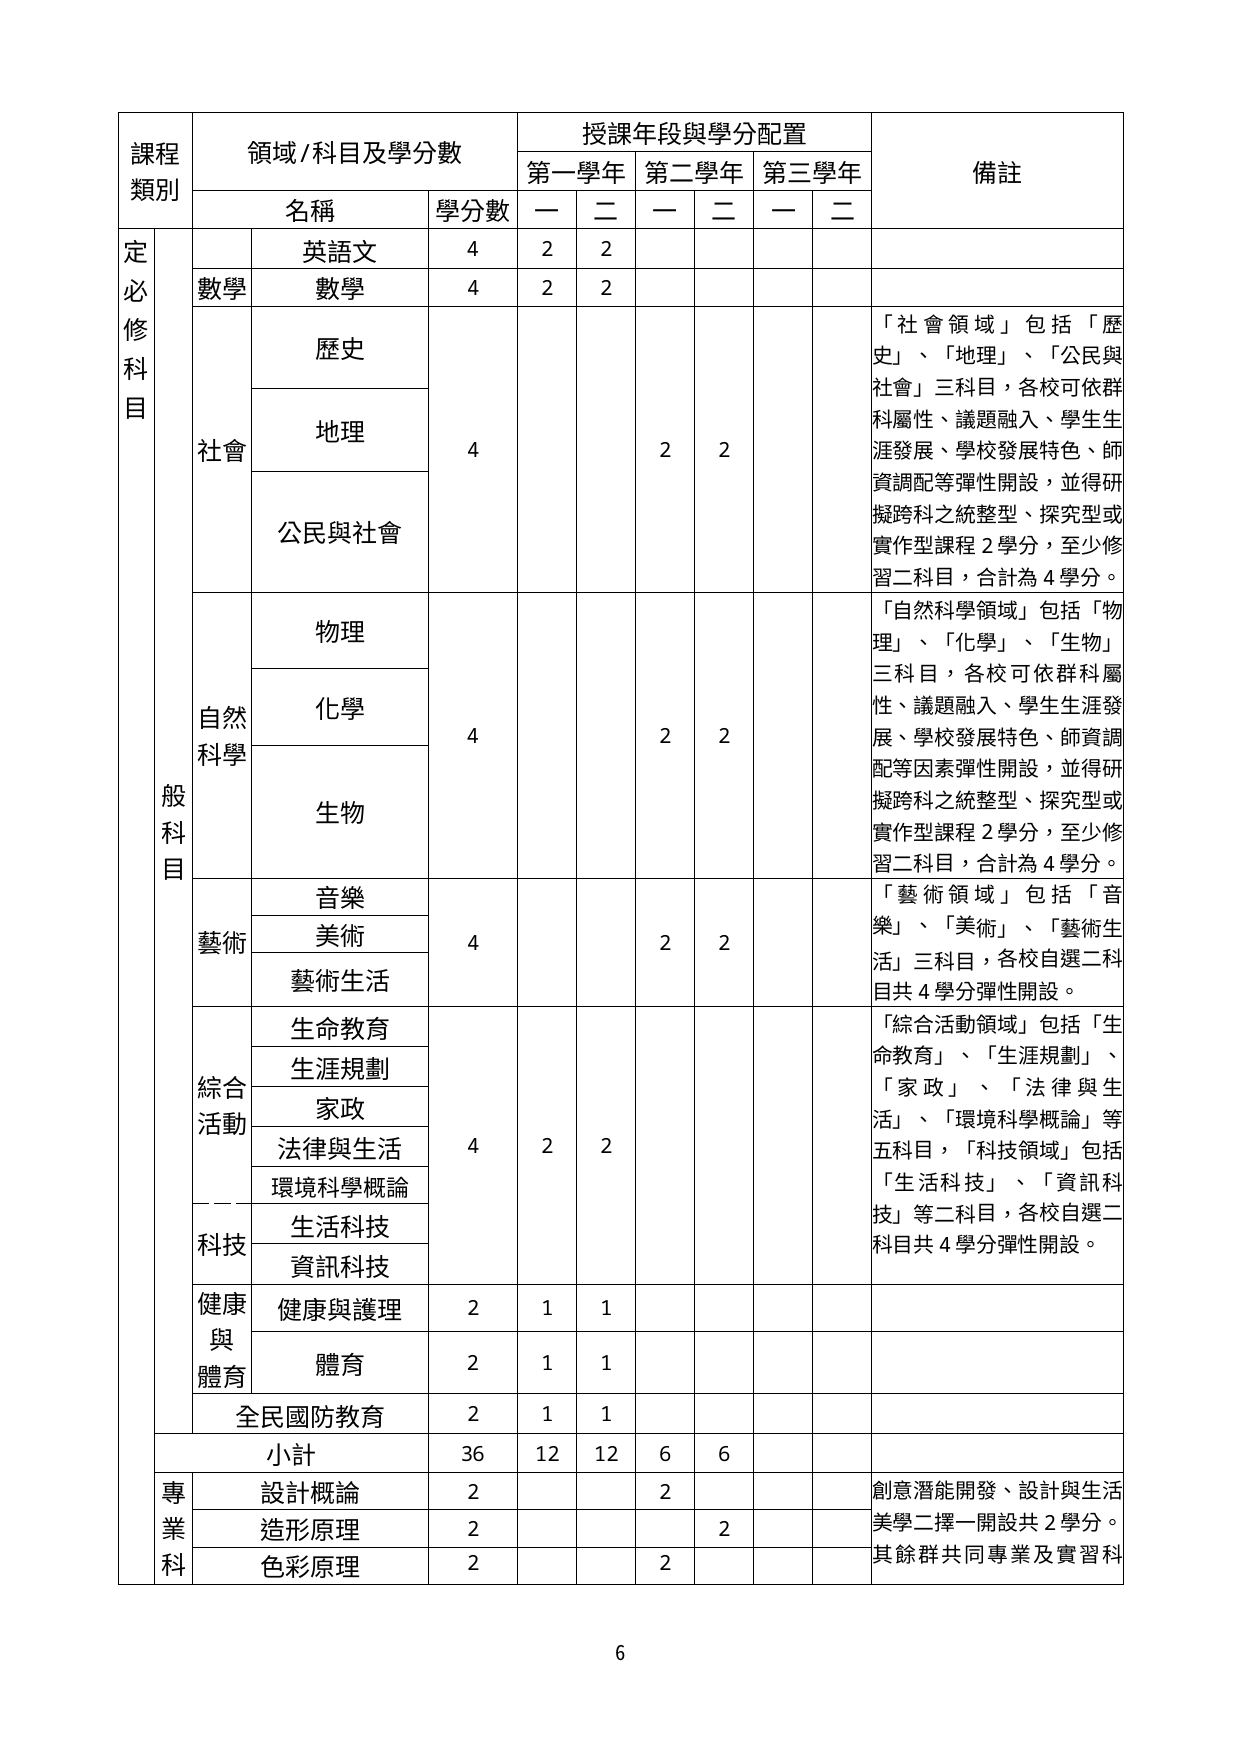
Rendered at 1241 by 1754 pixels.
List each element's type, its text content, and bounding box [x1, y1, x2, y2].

table_header 課程 類別 [119, 113, 192, 228]
table_cell 1 [518, 1332, 576, 1393]
table_cell 4 [429, 307, 517, 592]
table_cell [518, 1548, 576, 1584]
table_cell 4 [429, 1007, 517, 1283]
table_cell [695, 1548, 753, 1584]
table_cell 2 [695, 593, 753, 878]
table_cell 2 [429, 1332, 517, 1393]
table_cell [518, 593, 576, 878]
table_cell 數學 [193, 269, 251, 306]
table_cell 造形原理 [193, 1510, 428, 1547]
table_cell 「藝術領域」包括「音樂」、「美術」、「藝術生活」三科目，各校自選二科目共4學分彈性開設。 [872, 879, 1123, 1006]
table_cell 2 [695, 879, 753, 1006]
table_cell [872, 269, 1123, 306]
table_cell [872, 1394, 1123, 1433]
table_cell [754, 229, 812, 268]
table_cell 2 [429, 1473, 517, 1509]
table_cell 4 [429, 879, 517, 1006]
table_cell 專業科 [155, 1473, 192, 1584]
table_cell 生物 [252, 746, 428, 878]
table_cell 4 [429, 269, 517, 306]
table_cell 社會 [193, 307, 251, 592]
table_cell 資訊科技 [252, 1244, 428, 1283]
table_cell 化學 [252, 669, 428, 745]
table_cell 1 [518, 1285, 576, 1331]
table_cell 藝術 [193, 879, 251, 1006]
table_cell 36 [429, 1434, 517, 1472]
table_cell 2 [695, 1510, 753, 1547]
table_cell 2 [636, 593, 694, 878]
table_cell [813, 269, 871, 306]
table_cell [872, 1332, 1123, 1393]
table_cell [695, 1332, 753, 1393]
table_cell [813, 1434, 871, 1472]
table_cell [754, 1332, 812, 1393]
table_cell 12 [518, 1434, 576, 1472]
table_cell 創意潛能開發、設計與生活美學二擇一開設共2學分。其餘群共同專業及實習科 [872, 1473, 1123, 1584]
table_cell [813, 1394, 871, 1433]
table_cell 生活科技 [252, 1204, 428, 1243]
table_cell [813, 1473, 871, 1509]
table_cell 綜合活動 [193, 1007, 251, 1203]
table_cell 1 [577, 1332, 635, 1393]
table_cell [695, 1007, 753, 1283]
table_header 備註 [872, 113, 1123, 228]
table_cell [695, 1285, 753, 1331]
table_cell [518, 879, 576, 1006]
table_cell 4 [429, 593, 517, 878]
table_cell [695, 229, 753, 268]
table_cell 2 [429, 1510, 517, 1547]
table_cell [754, 593, 812, 878]
table_cell [754, 1548, 812, 1584]
table_cell 公民與社會 [252, 472, 428, 592]
table_cell [754, 1394, 812, 1433]
table_cell 「社會領域」包括「歷史」、「地理」、「公民與社會」三科目，各校可依群科屬性、議題融入、學生生涯發展、學校發展特色、師資調配等彈性開設，並得研擬跨科之統整型、探究型或實作型課程2學分，至少修習二科目，合計為4學分。 [872, 307, 1123, 592]
table_cell 物理 [252, 593, 428, 668]
table_cell 一 [636, 191, 694, 228]
table_cell 2 [636, 307, 694, 592]
table_cell 地理 [252, 389, 428, 471]
table_cell 12 [577, 1434, 635, 1472]
table_cell [193, 229, 251, 268]
table_cell [577, 1473, 635, 1509]
table_cell 1 [518, 1394, 576, 1433]
table_cell [813, 1007, 871, 1283]
table_cell [872, 229, 1123, 268]
table_cell [518, 1473, 576, 1509]
table_cell [636, 229, 694, 268]
table_cell 學分數 [429, 191, 517, 228]
table_cell [813, 229, 871, 268]
table_cell 2 [429, 1285, 517, 1331]
table_cell 2 [429, 1394, 517, 1433]
table_cell 生涯規劃 [252, 1047, 428, 1086]
table_cell 法律與生活 [252, 1127, 428, 1166]
table_cell [872, 1285, 1123, 1331]
table_cell 6 [695, 1434, 753, 1472]
table_cell [813, 1332, 871, 1393]
table_cell [754, 307, 812, 592]
table_cell 小計 [155, 1434, 428, 1472]
table_cell 「綜合活動領域」包括「生命教育」、「生涯規劃」、「家政」、「法律與生活」、「環境科學概論」等五科目，「科技領域」包括「生活科技」、「資訊科技」等二科目，各校自選二科目共4學分彈性開設。 [872, 1007, 1123, 1283]
table_cell 色彩原理 [193, 1548, 428, 1584]
table_cell [695, 269, 753, 306]
table_cell 一 [754, 191, 812, 228]
table_cell 自然 科學 [193, 593, 251, 878]
table_cell [636, 1285, 694, 1331]
table_cell 環境科學概論 [252, 1167, 428, 1203]
table_cell [577, 879, 635, 1006]
table_cell [754, 1473, 812, 1509]
table_cell [636, 269, 694, 306]
table_cell [813, 1510, 871, 1547]
table_cell 科技 [193, 1203, 251, 1283]
table_cell [577, 593, 635, 878]
table_cell 全民國防教育 [193, 1394, 428, 1433]
table_cell [813, 1548, 871, 1584]
table_cell [813, 1285, 871, 1331]
table_cell 二 [813, 191, 871, 228]
table_cell 第三學年 [754, 152, 871, 189]
table_cell 2 [636, 1548, 694, 1584]
table_cell 體育 [252, 1332, 428, 1393]
table_cell [754, 1285, 812, 1331]
table_cell [577, 1510, 635, 1547]
table_cell [813, 307, 871, 592]
table_cell [754, 1434, 812, 1472]
table_cell 設計概論 [193, 1473, 428, 1509]
table_cell [754, 879, 812, 1006]
table_cell 1 [577, 1285, 635, 1331]
table_header 領域/科目及學分數 [193, 113, 517, 189]
table_cell 第一學年 [518, 152, 635, 189]
table_cell 2 [636, 1473, 694, 1509]
table_cell [813, 879, 871, 1006]
table_cell 2 [518, 1007, 576, 1283]
table_cell 1 [577, 1394, 635, 1433]
table_cell [577, 307, 635, 592]
table_cell [754, 269, 812, 306]
table_cell 英語文 [252, 229, 428, 268]
table_cell [636, 1510, 694, 1547]
table_cell [695, 1394, 753, 1433]
table_cell 二 [577, 191, 635, 228]
table_cell [577, 1548, 635, 1584]
table_cell 家政 [252, 1087, 428, 1126]
table_cell 2 [636, 879, 694, 1006]
table_cell 2 [429, 1548, 517, 1584]
table_cell 二 [695, 191, 753, 228]
table_cell [872, 1434, 1123, 1472]
table_cell 2 [577, 229, 635, 268]
table_cell 4 [429, 229, 517, 268]
table_cell 藝術生活 [252, 953, 428, 1006]
table_header 授課年段與學分配置 [518, 113, 871, 151]
table_cell [754, 1510, 812, 1547]
table_cell 6 [636, 1434, 694, 1472]
table_cell 定必修科目 [119, 229, 154, 1584]
table_cell [636, 1394, 694, 1433]
table_cell 第二學年 [636, 152, 753, 189]
table_cell [695, 1473, 753, 1509]
table_cell 2 [518, 229, 576, 268]
table_cell 數學 [252, 269, 428, 306]
table_cell [518, 307, 576, 592]
table_cell [754, 1007, 812, 1283]
table_cell [636, 1007, 694, 1283]
table_cell 一 [518, 191, 576, 228]
table_cell 音樂 [252, 879, 428, 915]
table_cell 2 [695, 307, 753, 592]
table_cell [518, 1510, 576, 1547]
table_cell 美術 [252, 916, 428, 952]
table_cell 「自然科學領域」包括「物理」、「化學」、「生物」三科目，各校可依群科屬性、議題融入、學生生涯發展、學校發展特色、師資調配等因素彈性開設，並得研擬跨科之統整型、探究型或實作型課程2學分，至少修習二科目，合計為4學分。 [872, 593, 1123, 878]
table_cell 健康與護理 [252, 1285, 428, 1331]
table_cell [636, 1332, 694, 1393]
table_cell 2 [577, 1007, 635, 1283]
table_cell [813, 593, 871, 878]
table_cell 2 [577, 269, 635, 306]
table_cell 般科目 [155, 229, 192, 1433]
table_cell 歷史 [252, 307, 428, 388]
table_cell 名稱 [193, 191, 428, 228]
table_cell 健康與 體育 [193, 1285, 251, 1393]
table_cell 生命教育 [252, 1007, 428, 1046]
table_cell 2 [518, 269, 576, 306]
